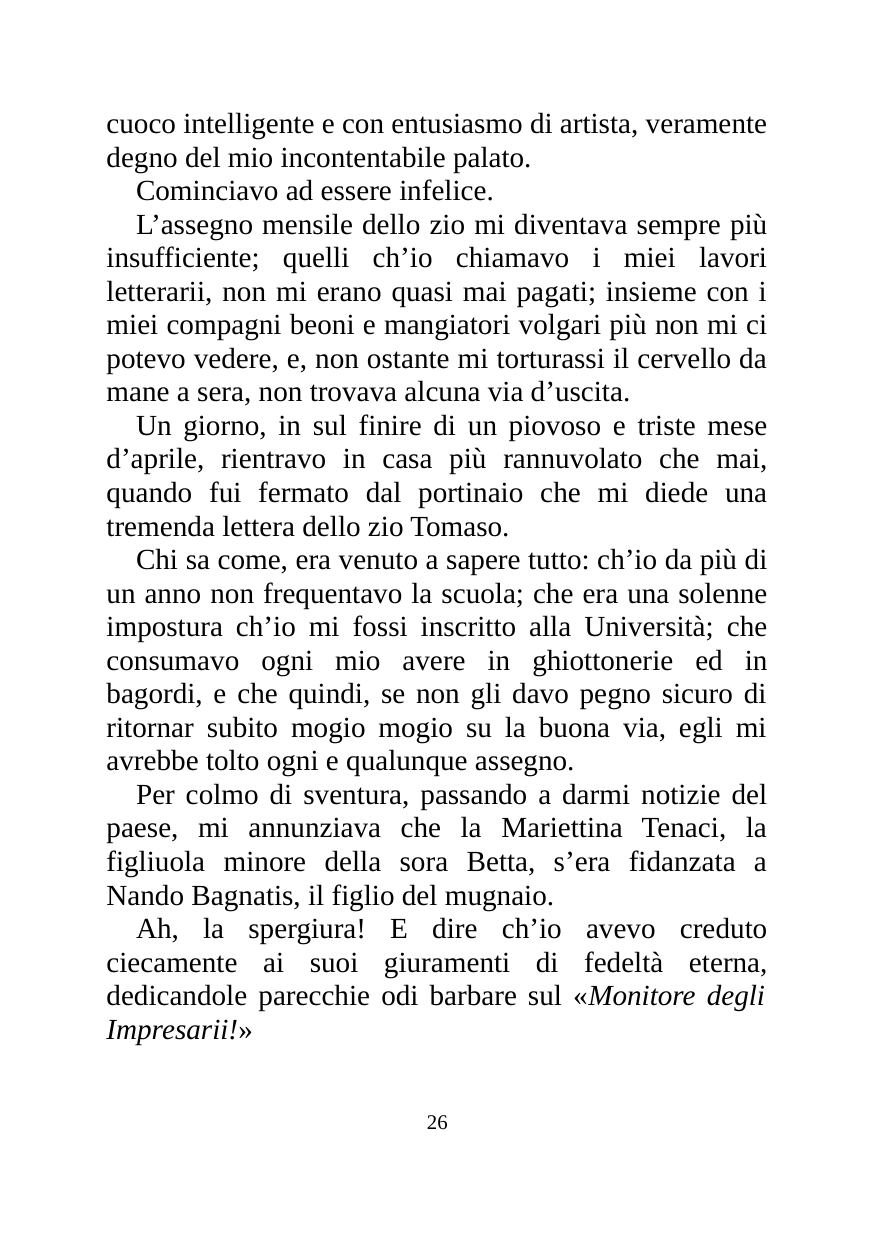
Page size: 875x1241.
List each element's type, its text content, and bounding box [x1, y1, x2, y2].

text Chi sa come, era venuto a sapere tutto: ch’io da più di un anno non frequentavo la scuola; che era una solenne impostura ch’io mi fossi inscritto alla Università; che consumavo ogni mio avere in ghiottonerie ed in bagordi, e che quindi, se non gli davo pegno sicuro di ritornar subito mogio mogio su la buona via, egli mi avrebbe tolto ogni e qualunque assegno. [106, 542, 768, 777]
text Un giorno, in sul finire di un piovoso e triste mese d’aprile, rientravo in casa più rannuvolato che mai, quando fui fermato dal portinaio che mi diede una tremenda lettera dello zio Tomaso. [106, 408, 768, 542]
text L’assegno mensile dello zio mi diventava sempre più insufficiente; quelli ch’io chiamavo i miei lavori letterarii, non mi erano quasi mai pagati; insieme con i miei compagni beoni e mangiatori volgari più non mi ci potevo vedere, e, non ostante mi torturassi il cervello da mane a sera, non trovava alcuna via d’uscita. [106, 207, 768, 408]
text Ah, la spergiura! E dire ch’io avevo creduto ciecamente ai suoi giuramenti di fedeltà eterna, dedicandole parecchie odi barbare sul «Monitore degli Impresarii!» [106, 911, 768, 1045]
text Per colmo di sventura, passando a darmi notizie del paese, mi annunziava che la Mariettina Tenaci, la figliuola minore della sora Betta, s’era fidanzata a Nando Bagnatis, il figlio del mugnaio. [106, 777, 768, 911]
text cuoco intelligente e con entusiasmo di artista, veramente degno del mio incontentabile palato. [106, 106, 768, 173]
text Cominciavo ad essere infelice. [106, 173, 768, 207]
